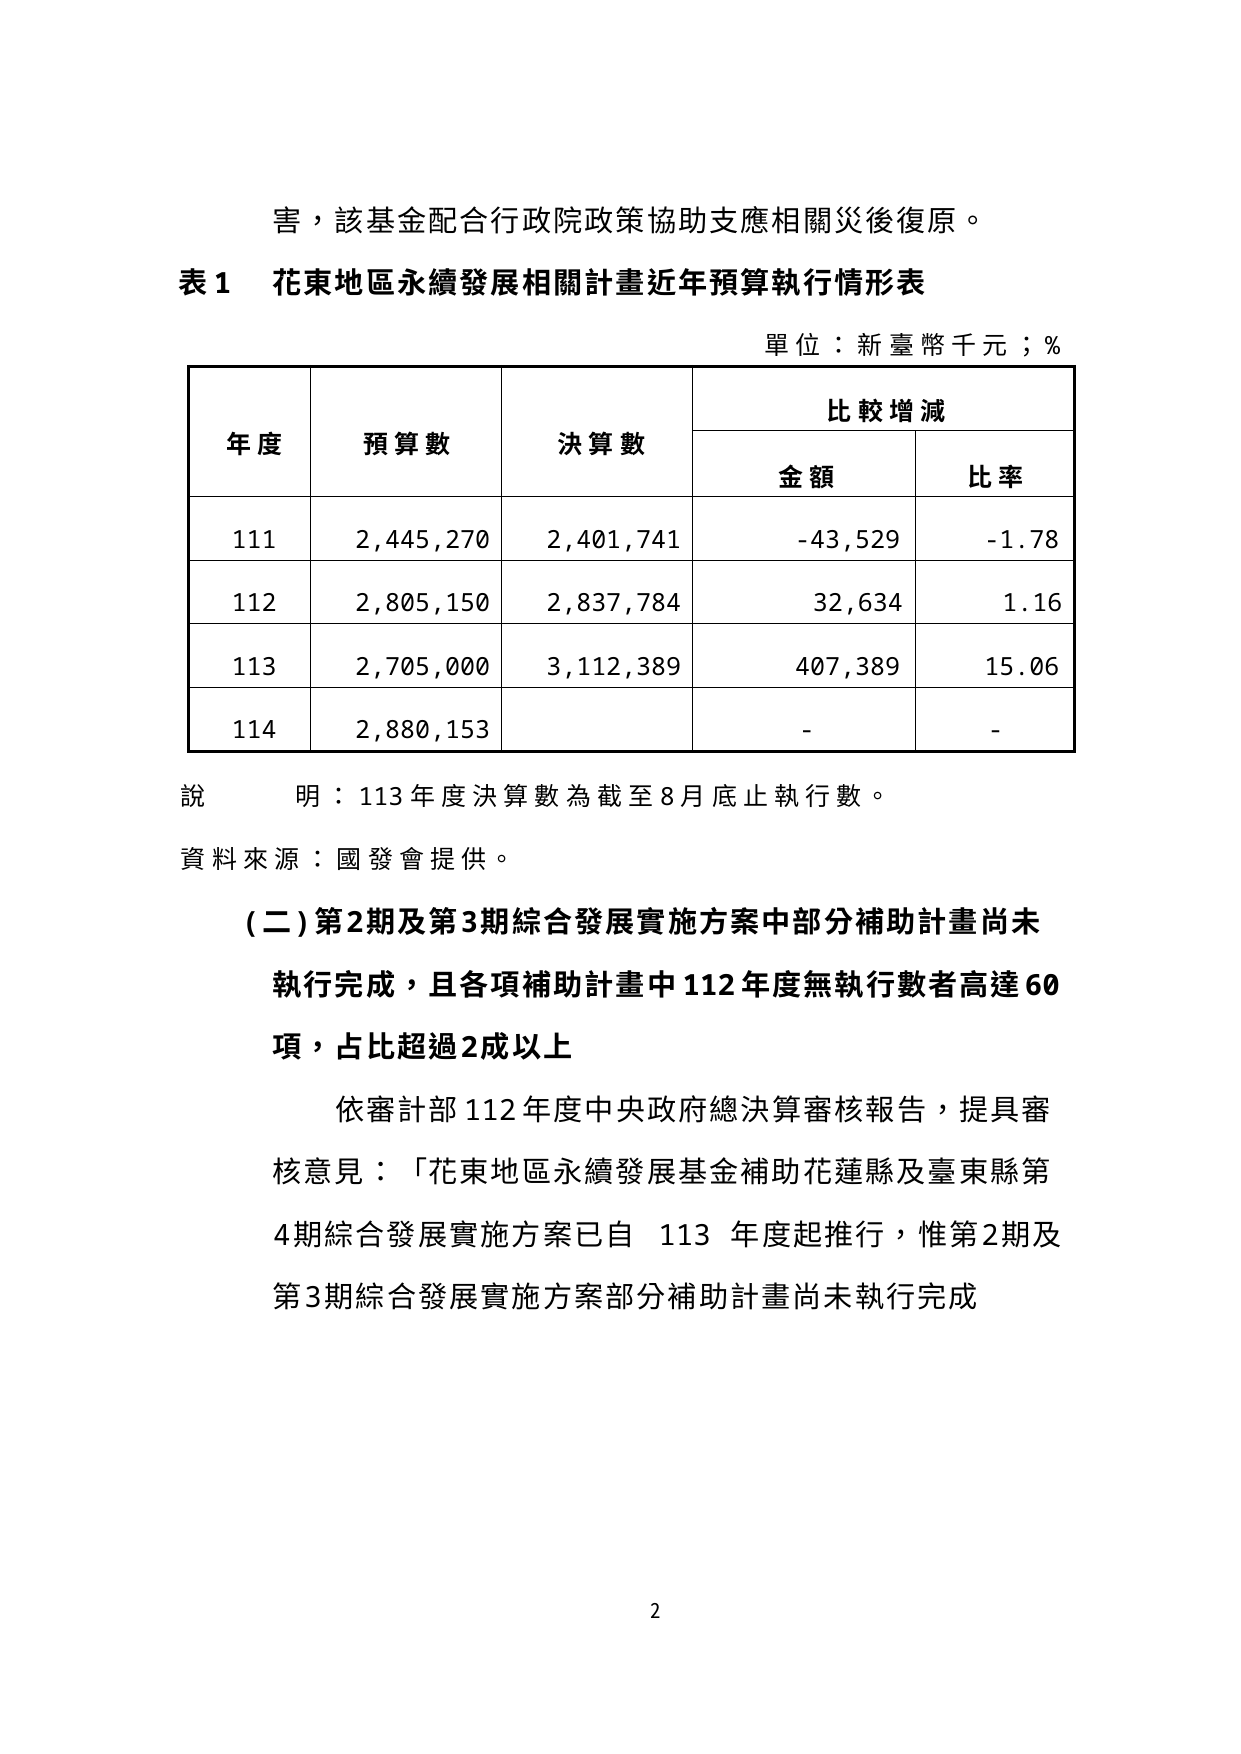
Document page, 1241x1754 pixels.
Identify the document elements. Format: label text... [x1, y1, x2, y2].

table_cell 1.16 [916, 561, 1073, 623]
text 依審計部112年度中央政府總決算審核報告，提具審核意見：「花東地區永續發展基金補助花蓮縣及臺東縣第4期綜合發展實施方案已自 113 年度起推行，惟第2期及第3期綜合發展實施方案部分補助計畫尚未執行完成…。」經查花東基金112 年度附屬單位決算之「補(捐)助其他政府機關或團體私人經費報告表」，所列各年度補助計畫計254項，已完成119項，已撤案1項，未完成134項，未完成比率52.76%；其中第2期(105-108年)綜合發展實施方案屆期已4年，惟仍有補助花蓮縣政府之8項及臺東縣政府辦理之1項計畫，因履約爭議與涉及訴訟尚待法院判決、工程執行中或未及於年底前辦理結算等，尚未執行完成，經費未撥數合計1 億7,281萬1千元(詳表2)；另補助花東地區第3期(109-112年)綜合發展實施方案等計畫，亦有補助中央部會之3項、花蓮縣政府之65項及臺東縣政府之57項計畫，共有125 項尚未完成，經費未撥數合計7億6,478萬7千元，相關補助計畫之執行進度未如預期。另各項補助計畫中112年度無執行數者高達60項，占執行計畫之23.62%，允宜研謀改善，以提升計畫執行效率。 [266, 1066, 1063, 1316]
table_cell [502, 688, 692, 750]
text (二)第2期及第3期綜合發展實施方案中部分補助計畫尚未執行完成，且各項補助計畫中112年度無執行數者高達60項，占比超過2成以上 [236, 878, 1063, 1066]
table_cell 2,837,784 [502, 561, 692, 623]
table_cell 113 [190, 624, 310, 687]
table_cell 2,705,000 [311, 624, 501, 687]
table_cell 2,445,270 [311, 497, 501, 559]
table_header 比較增減 [693, 368, 1073, 430]
table_cell 2,880,153 [311, 688, 501, 750]
table_cell 金額 [693, 431, 915, 496]
text 說 明：113年度決算數為截至8月底止執行數。 [177, 753, 1063, 816]
table_cell 112 [190, 561, 310, 623]
table_cell 15.06 [916, 624, 1073, 687]
text 害，該基金配合行政院政策協助支應相關災後復原。 [266, 177, 1063, 240]
table_cell 2,401,741 [502, 497, 692, 559]
table_cell - [916, 688, 1073, 750]
table_cell - [693, 688, 915, 750]
table_header 預算數 [311, 368, 501, 496]
table_cell 407,389 [693, 624, 915, 687]
table_cell 2,805,150 [311, 561, 501, 623]
table_cell 32,634 [693, 561, 915, 623]
table_header 決算數 [502, 368, 692, 496]
table_cell 3,112,389 [502, 624, 692, 687]
table_cell -43,529 [693, 497, 915, 559]
table_cell 比率 [916, 431, 1073, 496]
table_cell 111 [190, 497, 310, 559]
table_cell 114 [190, 688, 310, 750]
text 單位：新臺幣千元；% [177, 302, 1063, 365]
text 資料來源：國發會提供。 [177, 816, 1063, 878]
table_cell -1.78 [916, 497, 1073, 559]
text 表1 花東地區永續發展相關計畫近年預算執行情形表 [177, 240, 1063, 302]
table_header 年度 [190, 368, 310, 496]
